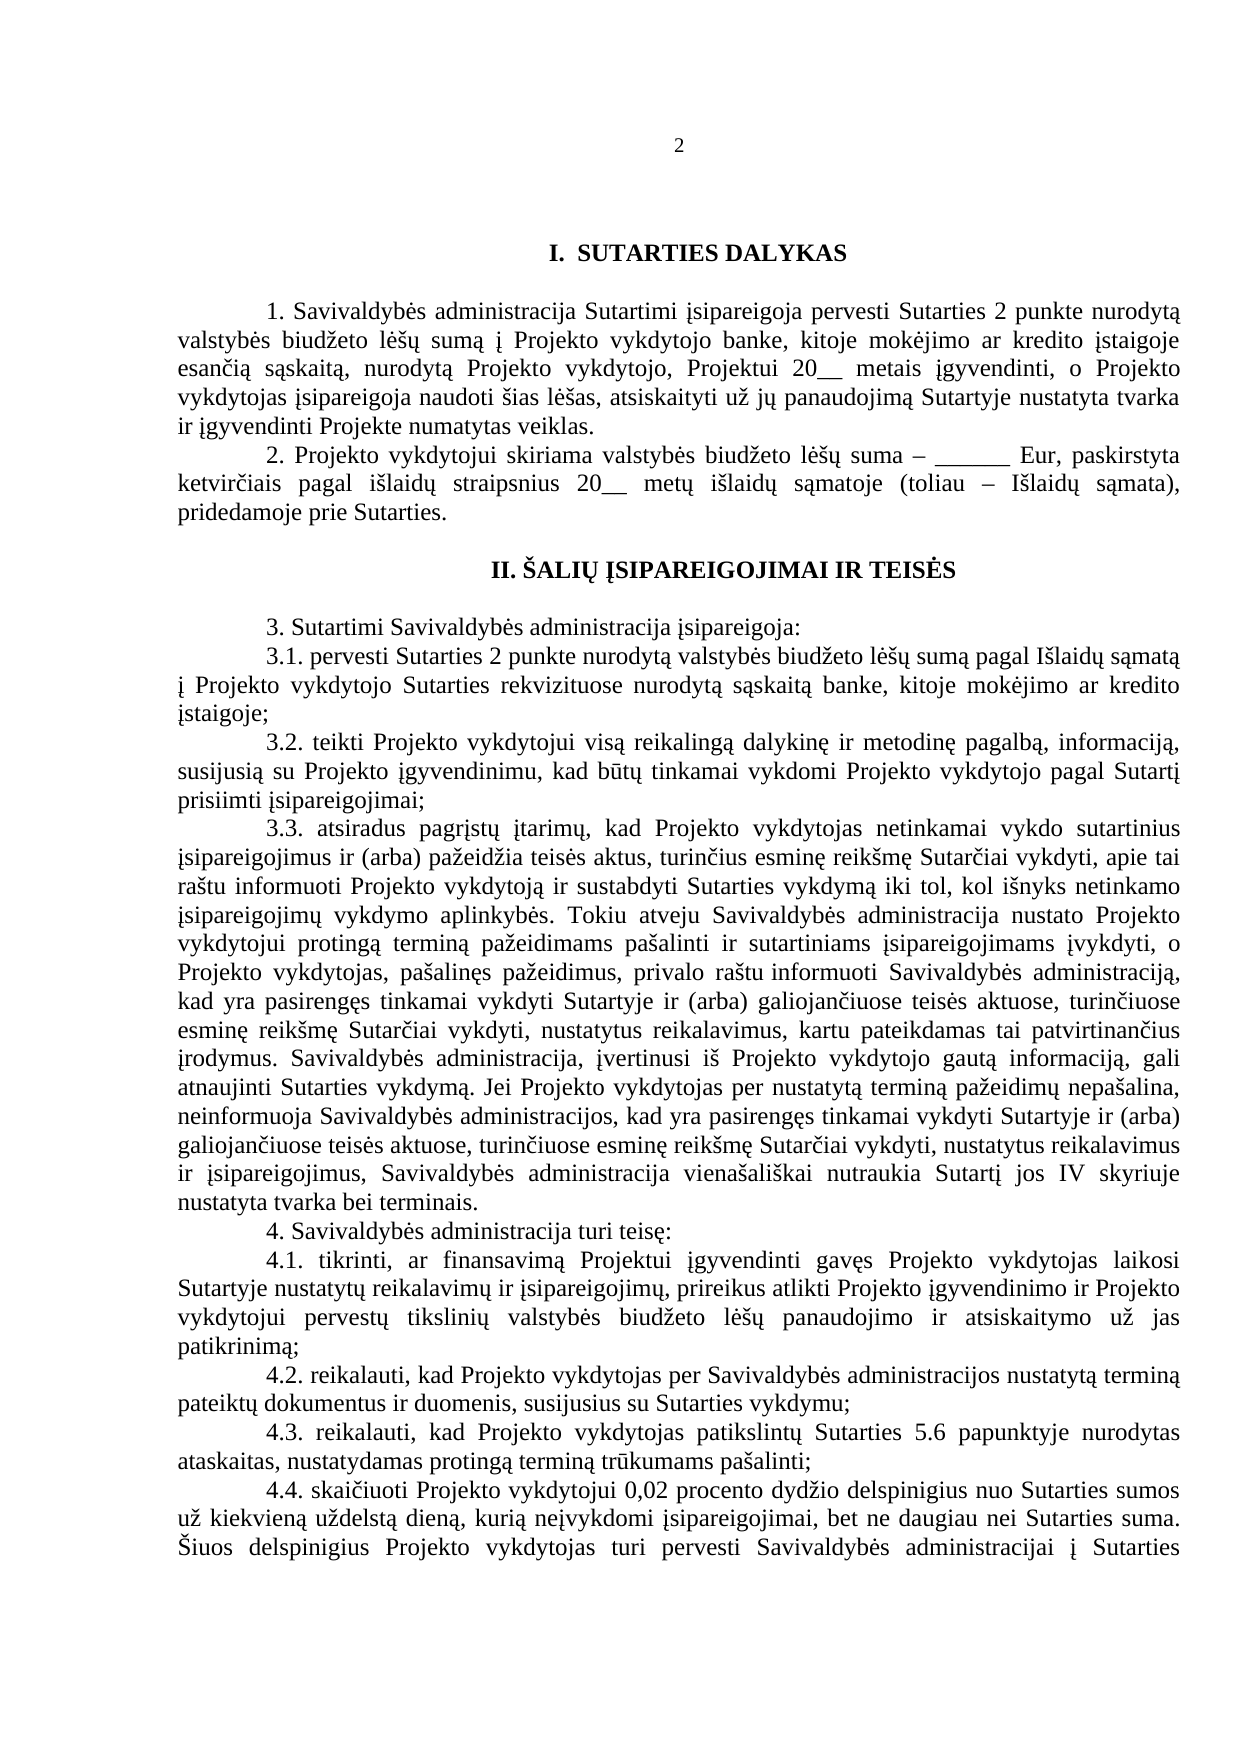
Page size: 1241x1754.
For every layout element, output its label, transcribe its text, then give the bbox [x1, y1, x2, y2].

text 1. Savivaldybės administracija Sutartimi įsipareigoja pervesti Sutarties 2 punkte nurodytą valstybės biudžeto lėšų sumą į Projekto vykdytojo banke, kitoje mokėjimo ar kredito įstaigoje esančią sąskaitą, nurodytą Projekto vykdytojo, Projektui 20__ metais įgyvendinti, o Projekto vykdytojas įsipareigoja naudoti šias lėšas, atsiskaityti už jų panaudojimą Sutartyje nustatyta tvarka ir įgyvendinti Projekte numatytas veiklas. [177, 296, 1181, 440]
text 3.1. pervesti Sutarties 2 punkte nurodytą valstybės biudžeto lėšų sumą pagal Išlaidų sąmatą į Projekto vykdytojo Sutarties rekvizituose nurodytą sąskaitą banke, kitoje mokėjimo ar kredito įstaigoje; [177, 641, 1181, 727]
text 4. Savivaldybės administracija turi teisę: [177, 1216, 1181, 1245]
text 2. Projekto vykdytojui skiriama valstybės biudžeto lėšų suma – ______ Eur, paskirstyta ketvirčiais pagal išlaidų straipsnius 20__ metų išlaidų sąmatoje (toliau – Išlaidų sąmata), pridedamoje prie Sutarties. [177, 440, 1181, 526]
text 4.4. skaičiuoti Projekto vykdytojui 0,02 procento dydžio delspinigius nuo Sutarties sumos už kiekvieną uždelstą dieną, kurią neįvykdomi įsipareigojimai, bet ne daugiau nei Sutarties suma. Šiuos delspinigius Projekto vykdytojas turi pervesti Savivaldybės administracijai į Sutarties [177, 1475, 1181, 1561]
text 4.1. tikrinti, ar finansavimą Projektui įgyvendinti gavęs Projekto vykdytojas laikosi Sutartyje nustatytų reikalavimų ir įsipareigojimų, prireikus atlikti Projekto įgyvendinimo ir Projekto vykdytojui pervestų tikslinių valstybės biudžeto lėšų panaudojimo ir atsiskaitymo už jas patikrinimą; [177, 1245, 1181, 1360]
text 4.3. reikalauti, kad Projekto vykdytojas patikslintų Sutarties 5.6 papunktyje nurodytas ataskaitas, nustatydamas protingą terminą trūkumams pašalinti; [177, 1417, 1181, 1475]
text 3. Sutartimi Savivaldybės administracija įsipareigoja: [177, 612, 1181, 641]
text 4.2. reikalauti, kad Projekto vykdytojas per Savivaldybės administracijos nustatytą terminą pateiktų dokumentus ir duomenis, susijusius su Sutarties vykdymu; [177, 1360, 1181, 1417]
text 3.2. teikti Projekto vykdytojui visą reikalingą dalykinę ir metodinę pagalbą, informaciją, susijusią su Projekto įgyvendinimu, kad būtų tinkamai vykdomi Projekto vykdytojo pagal Sutartį prisiimti įsipareigojimai; [177, 727, 1181, 813]
text 3.3. atsiradus pagrįstų įtarimų, kad Projekto vykdytojas netinkamai vykdo sutartinius įsipareigojimus ir (arba) pažeidžia teisės aktus, turinčius esminę reikšmę Sutarčiai vykdyti, apie tai raštu informuoti Projekto vykdytoją ir sustabdyti Sutarties vykdymą iki tol, kol išnyks netinkamo įsipareigojimų vykdymo aplinkybės. Tokiu atveju Savivaldybės administracija nustato Projekto vykdytojui protingą terminą pažeidimams pašalinti ir sutartiniams įsipareigojimams įvykdyti, o Projekto vykdytojas, pašalinęs pažeidimus, privalo raštu informuoti Savivaldybės administraciją, kad yra pasirengęs tinkamai vykdyti Sutartyje ir (arba) galiojančiuose teisės aktuose, turinčiuose esminę reikšmę Sutarčiai vykdyti, nustatytus reikalavimus, kartu pateikdamas tai patvirtinančius įrodymus. Savivaldybės administracija, įvertinusi iš Projekto vykdytojo gautą informaciją, gali atnaujinti Sutarties vykdymą. Jei Projekto vykdytojas per nustatytą terminą pažeidimų nepašalina, neinformuoja Savivaldybės administracijos, kad yra pasirengęs tinkamai vykdyti Sutartyje ir (arba) galiojančiuose teisės aktuose, turinčiuose esminę reikšmę Sutarčiai vykdyti, nustatytus reikalavimus ir įsipareigojimus, Savivaldybės administracija vienašališkai nutraukia Sutartį jos IV skyriuje nustatyta tvarka bei terminais. [177, 813, 1181, 1216]
text II. ŠALIŲ ĮSIPAREIGOJIMAI IR TEISĖS [177, 555, 1181, 583]
text I. SUTARTIES DALYKAS [215, 238, 1181, 267]
